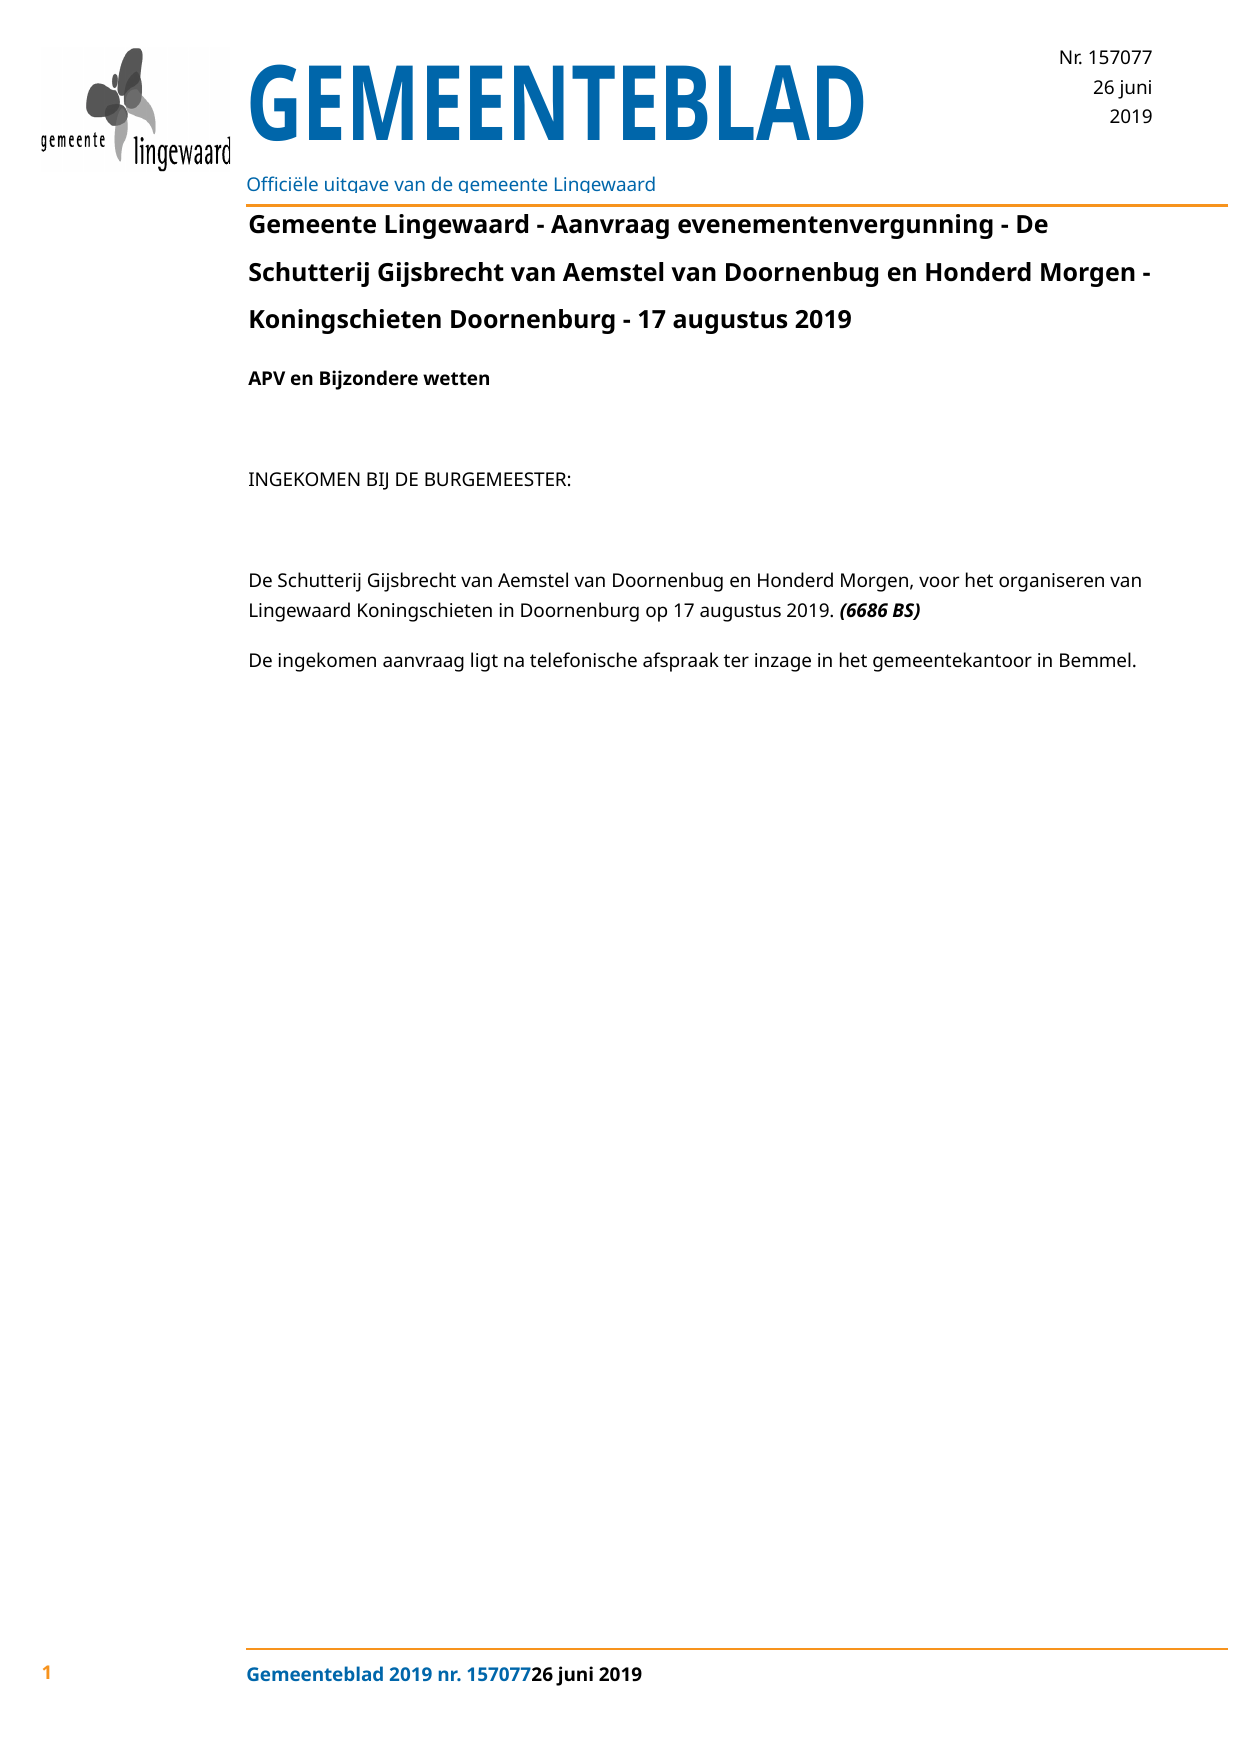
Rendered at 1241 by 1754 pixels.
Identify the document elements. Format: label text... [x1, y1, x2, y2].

text INGEKOMEN BIJ DE BURGEMEESTER: [248, 466, 1152, 492]
text De ingekomen aanvraag ligt na telefonische afspraak ter inzage in het gemeentekantoor in Bemmel. [248, 647, 1152, 673]
text De Schutterij Gijsbrecht van Aemstel van Doornenbug en Honderd Morgen, voor het organiseren van Lingewaard Koningschieten in Doornenburg op 17 augustus 2019. (6686 BS) [248, 567, 1152, 622]
picture [41, 47, 231, 172]
text APV en Bijzondere wetten [248, 366, 1152, 391]
text Gemeente Lingewaard - Aanvraag evenementenvergunning - De Schutterij Gijsbrecht van Aemstel van Doornenbug en Honderd Morgen - Koningschieten Doornenburg - 17 augustus 2019 [248, 207, 1152, 336]
